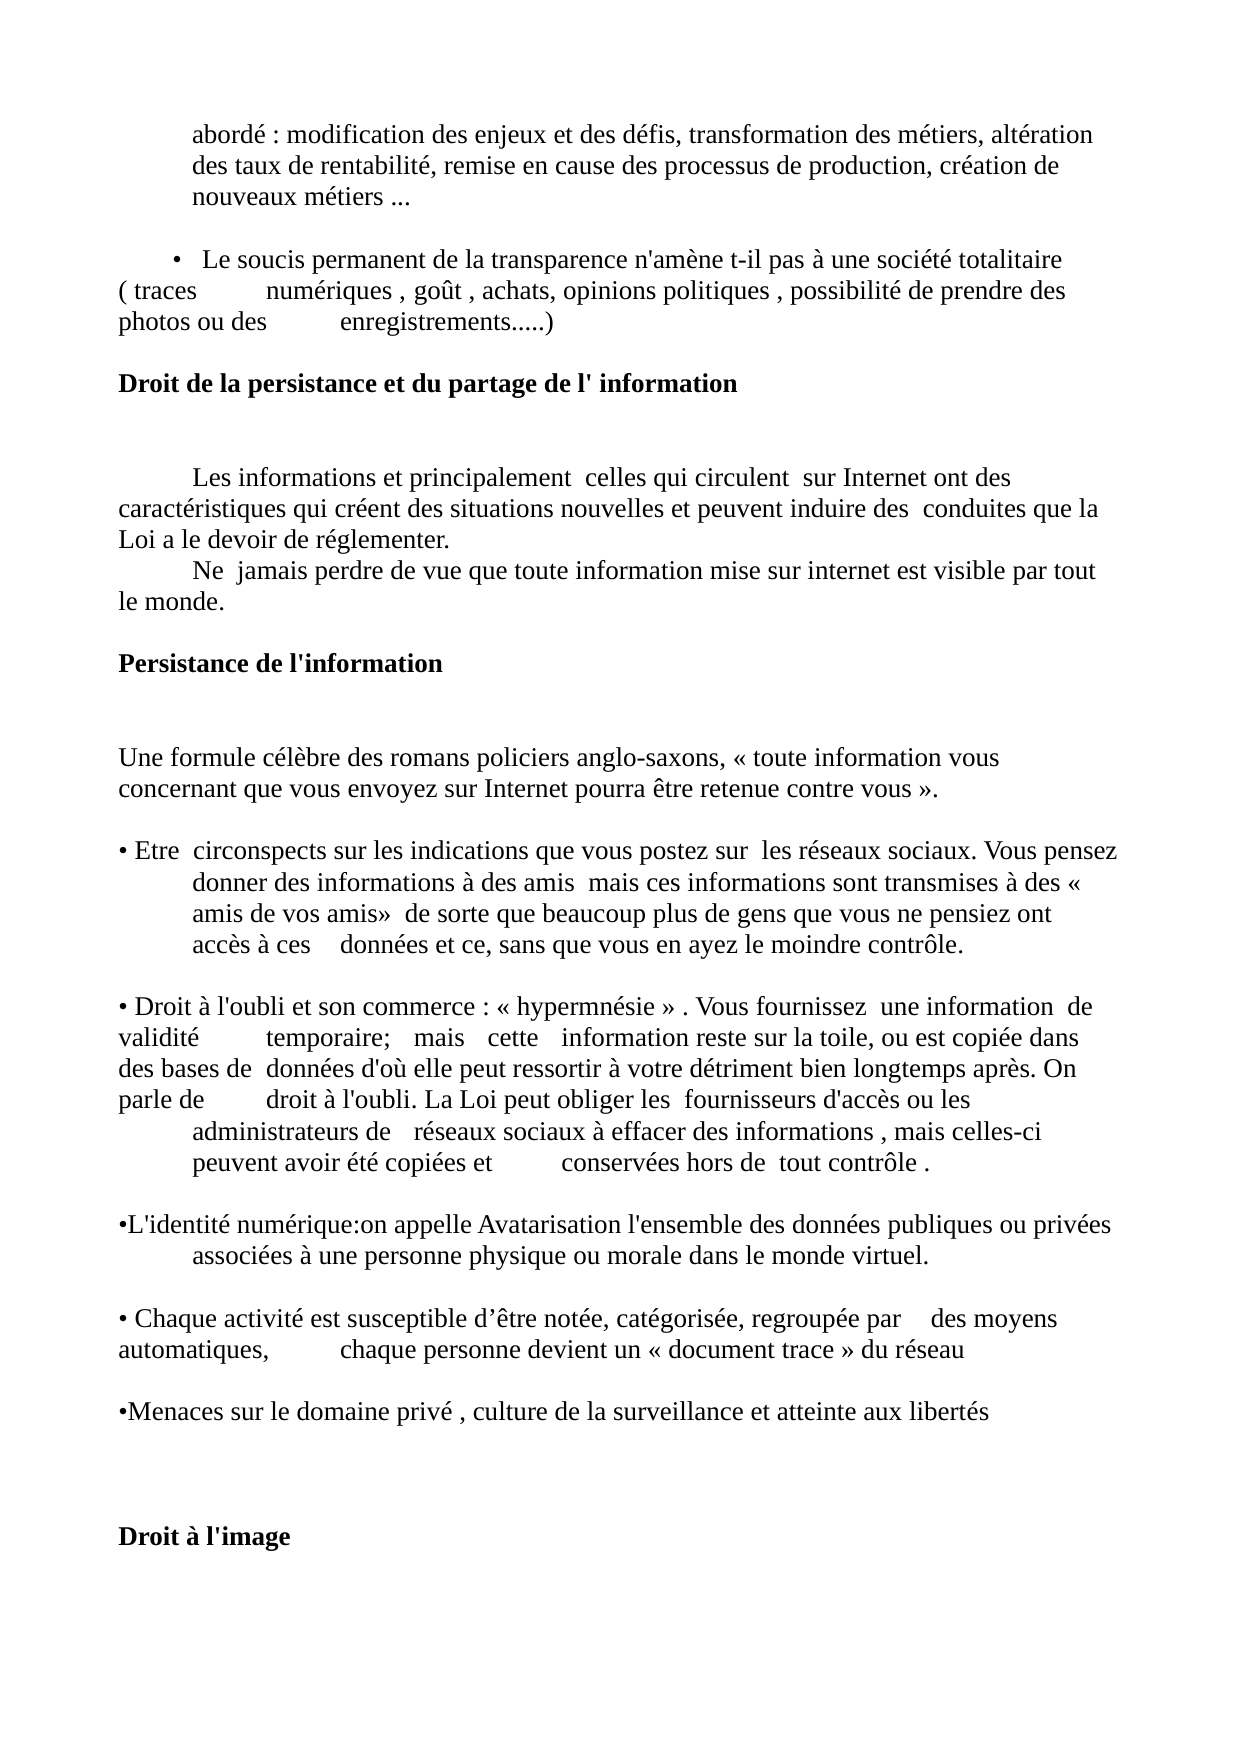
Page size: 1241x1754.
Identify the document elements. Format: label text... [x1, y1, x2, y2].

text •Menaces sur le domaine privé , culture de la surveillance et atteinte aux libertés [118, 1395, 1122, 1426]
text • Le soucis permanent de la transparence n'amène t-il pas à une société totalitaire ( traces numériques , goût , achats, opinions politiques , possibilité de prendre des photos ou des enregistrements.....) [118, 243, 1122, 336]
text • Etre circonspects sur les indications que vous postez sur les réseaux sociaux. Vous pensez donner des informations à des amis mais ces informations sont transmises à des « amis de vos amis» de sorte que beaucoup plus de gens que vous ne pensiez ont accès à ces données et ce, sans que vous en ayez le moindre contrôle. [118, 834, 1122, 959]
text • Droit à l'oubli et son commerce : « hypermnésie » . Vous fournissez une information de validité temporaire; mais cette information reste sur la toile, ou est copiée dans des bases de données d'où elle peut ressortir à votre détriment bien longtemps après. On parle de droit à l'oubli. La Loi peut obliger les fournisseurs d'accès ou les administrateurs de réseaux sociaux à effacer des informations , mais celles-ci peuvent avoir été copiées et conservées hors de tout contrôle . [118, 990, 1122, 1177]
list abordé : modification des enjeux et des défis, transformation des métiers, altération des taux de rentabilité, remise en cause des processus de production, création de nouveaux métiers ... [162, 118, 1122, 212]
text Droit de la persistance et du partage de l' information [118, 367, 1122, 398]
text Une formule célèbre des romans policiers anglo-saxons, « toute information vous concernant que vous envoyez sur Internet pourra être retenue contre vous ». [118, 741, 1122, 803]
text Les informations et principalement celles qui circulent sur Internet ont des caractéristiques qui créent des situations nouvelles et peuvent induire des conduites que la Loi a le devoir de réglementer. [118, 461, 1122, 554]
text Ne jamais perdre de vue que toute information mise sur internet est visible par tout le monde. [118, 554, 1122, 616]
text • Chaque activité est susceptible d’être notée, catégorisée, regroupée par des moyens automatiques, chaque personne devient un « document trace » du réseau [118, 1302, 1122, 1364]
text Droit à l'image [118, 1520, 1122, 1551]
text Persistance de l'information [118, 648, 1122, 679]
text •L'identité numérique:on appelle Avatarisation l'ensemble des données publiques ou privées associées à une personne physique ou morale dans le monde virtuel. [118, 1208, 1122, 1271]
